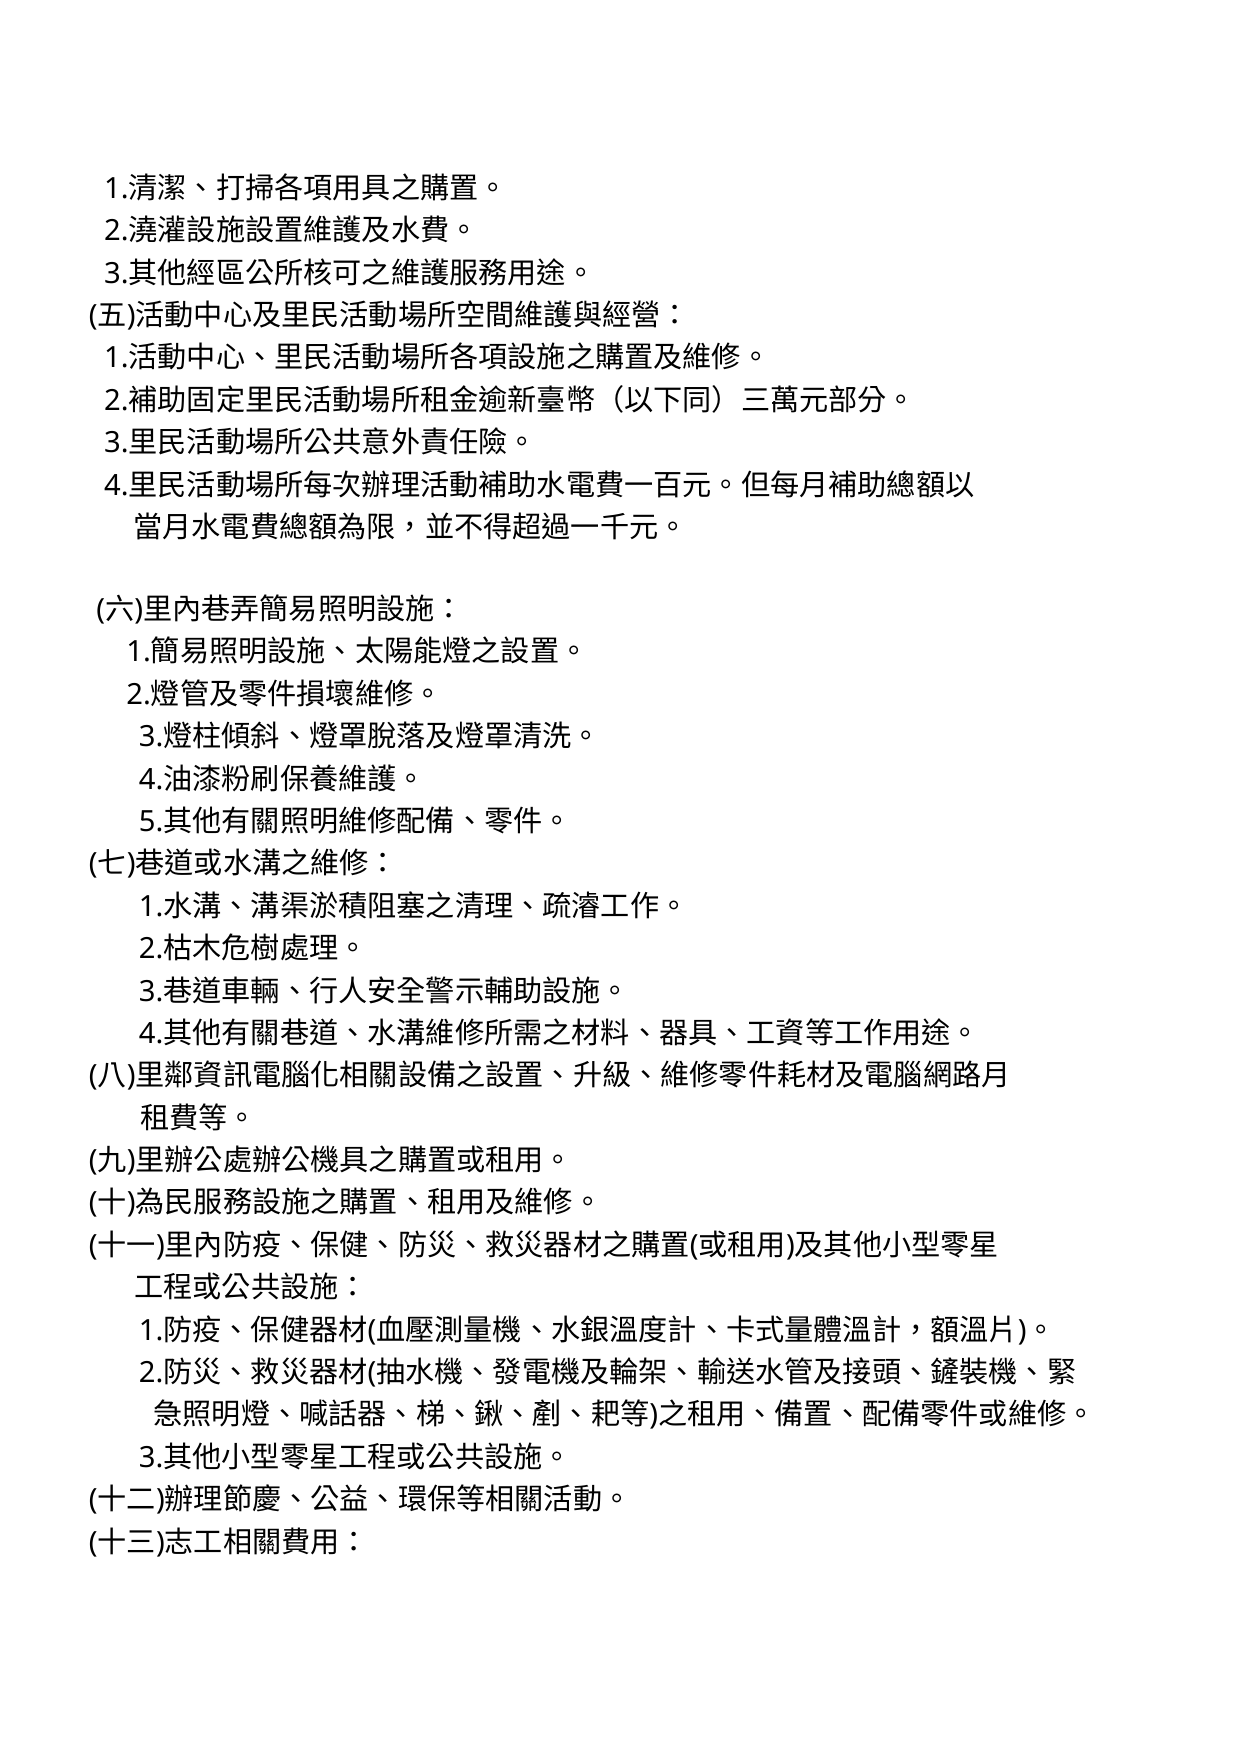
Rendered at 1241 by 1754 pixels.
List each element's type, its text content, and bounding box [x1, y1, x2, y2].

text 3.燈柱傾斜、燈罩脫落及燈罩清洗。 [139, 713, 1092, 755]
text 租費等。 [89, 1094, 1092, 1137]
text (七)巷道或水溝之維修： [89, 840, 1092, 882]
text 3.其他經區公所核可之維護服務用途。 [89, 249, 1092, 292]
text 2.防災、救災器材(抽水機、發電機及輪架、輸送水管及接頭、鏟裝機、緊急照明燈、喊話器、梯、鍬、剷、耙等)之租用、備置、配備零件或維修。 [139, 1348, 1092, 1433]
text (十三)志工相關費用： [89, 1518, 1092, 1561]
text 當月水電費總額為限，並不得超過一千元。 [89, 504, 1092, 546]
text 3.里民活動場所公共意外責任險。 [89, 419, 1092, 461]
text 4.其他有關巷道、水溝維修所需之材料、器具、工資等工作用途。 [139, 1009, 1092, 1052]
text 1.簡易照明設施、太陽能燈之設置。 [126, 628, 1092, 670]
text 4.油漆粉刷保養維護。 [139, 755, 1092, 798]
text 1.水溝、溝渠淤積阻塞之清理、疏濬工作。 [139, 882, 1092, 925]
text 1.清潔、打掃各項用具之購置。 [89, 164, 1092, 207]
text 2.澆灌設施設置維護及水費。 [89, 207, 1092, 249]
text (八)里鄰資訊電腦化相關設備之設置、升級、維修零件耗材及電腦網路月 [89, 1052, 1092, 1094]
text (十)為民服務設施之購置、租用及維修。 [89, 1179, 1092, 1221]
text (九)里辦公處辦公機具之購置或租用。 [89, 1137, 1092, 1179]
text 2.枯木危樹處理。 [139, 925, 1092, 967]
text (十二)辦理節慶、公益、環保等相關活動。 [89, 1476, 1092, 1518]
text 3.巷道車輛、行人安全警示輔助設施。 [139, 967, 1092, 1009]
text 3.其他小型零星工程或公共設施。 [139, 1433, 1092, 1476]
text 4.里民活動場所每次辦理活動補助水電費一百元。但每月補助總額以 [89, 461, 1092, 504]
text 5.其他有關照明維修配備、零件。 [139, 798, 1092, 840]
text (五)活動中心及里民活動場所空間維護與經營： [89, 292, 1092, 334]
text 工程或公共設施： [89, 1264, 1092, 1306]
text (六)里內巷弄簡易照明設施： [89, 586, 1092, 628]
text 1.活動中心、里民活動場所各項設施之購置及維修。 [89, 334, 1092, 376]
text 2.燈管及零件損壞維修。 [126, 670, 1092, 713]
text 2.補助固定里民活動場所租金逾新臺幣（以下同）三萬元部分。 [89, 376, 1092, 419]
text 1.防疫、保健器材(血壓測量機、水銀溫度計、卡式量體溫計，額溫片)。 [139, 1306, 1092, 1348]
text (十一)里內防疫、保健、防災、救災器材之購置(或租用)及其他小型零星 [89, 1221, 1092, 1264]
